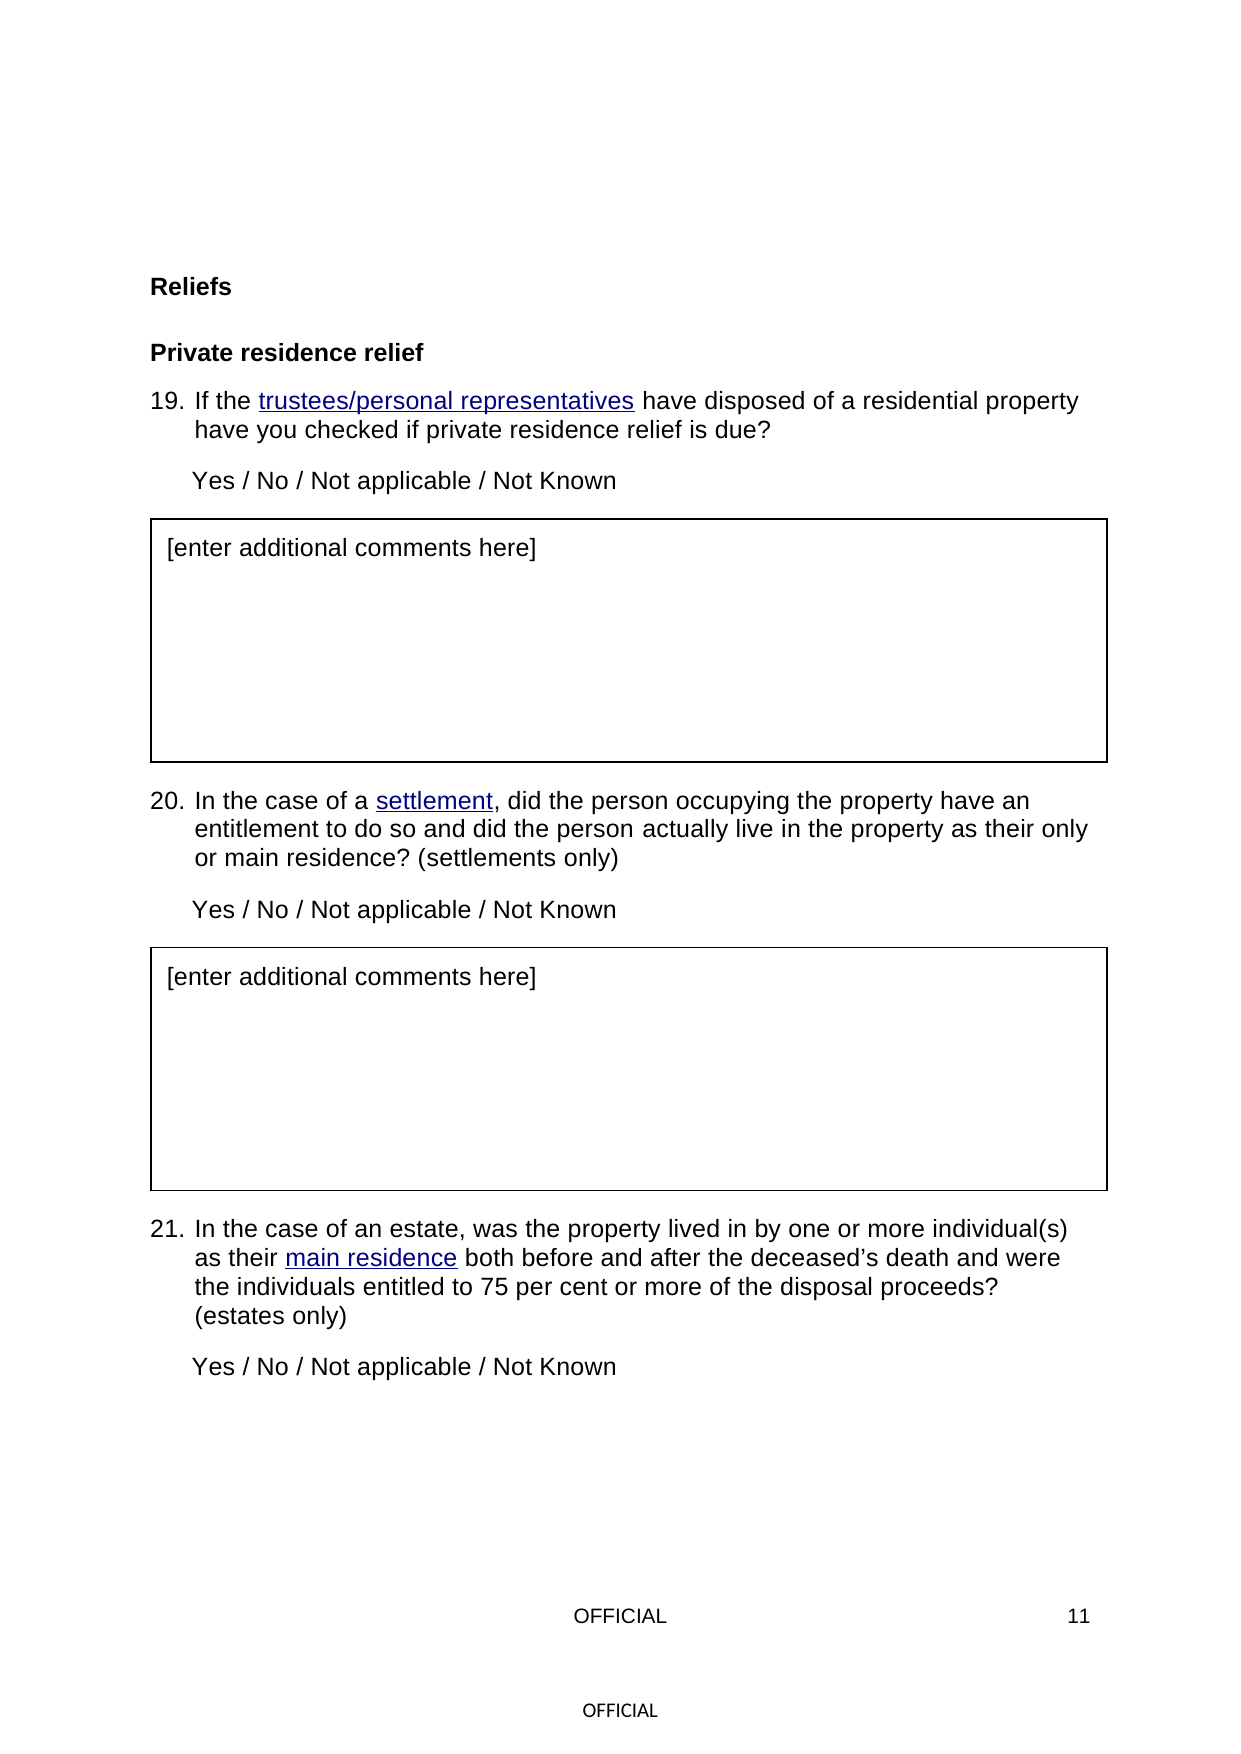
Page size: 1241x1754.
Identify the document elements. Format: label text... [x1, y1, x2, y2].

subtitle In the case of a settlement, did the person occupying the property have an entitlement to do so and did the person actually live in the property as their only or main residence? (settlements only) [150, 786, 1090, 872]
subtitle Private residence relief [150, 338, 1090, 367]
subtitle Yes / No / Not applicable / Not Known [191, 895, 1090, 924]
text [enter additional comments here] [167, 533, 1087, 562]
text [enter additional comments here] [167, 962, 1087, 991]
subtitle Yes / No / Not applicable / Not Known [191, 466, 1090, 495]
subtitle Reliefs [150, 272, 1090, 301]
subtitle If the trustees/personal representatives have disposed of a residential property have you checked if private residence relief is due? [150, 386, 1090, 443]
subtitle In the case of an estate, was the property lived in by one or more individual(s) as their main residence both before and after the deceased’s death and were the individuals entitled to 75 per cent or more of the disposal proceeds? (estates only) [150, 1214, 1090, 1329]
subtitle Yes / No / Not applicable / Not Known [191, 1352, 1090, 1381]
